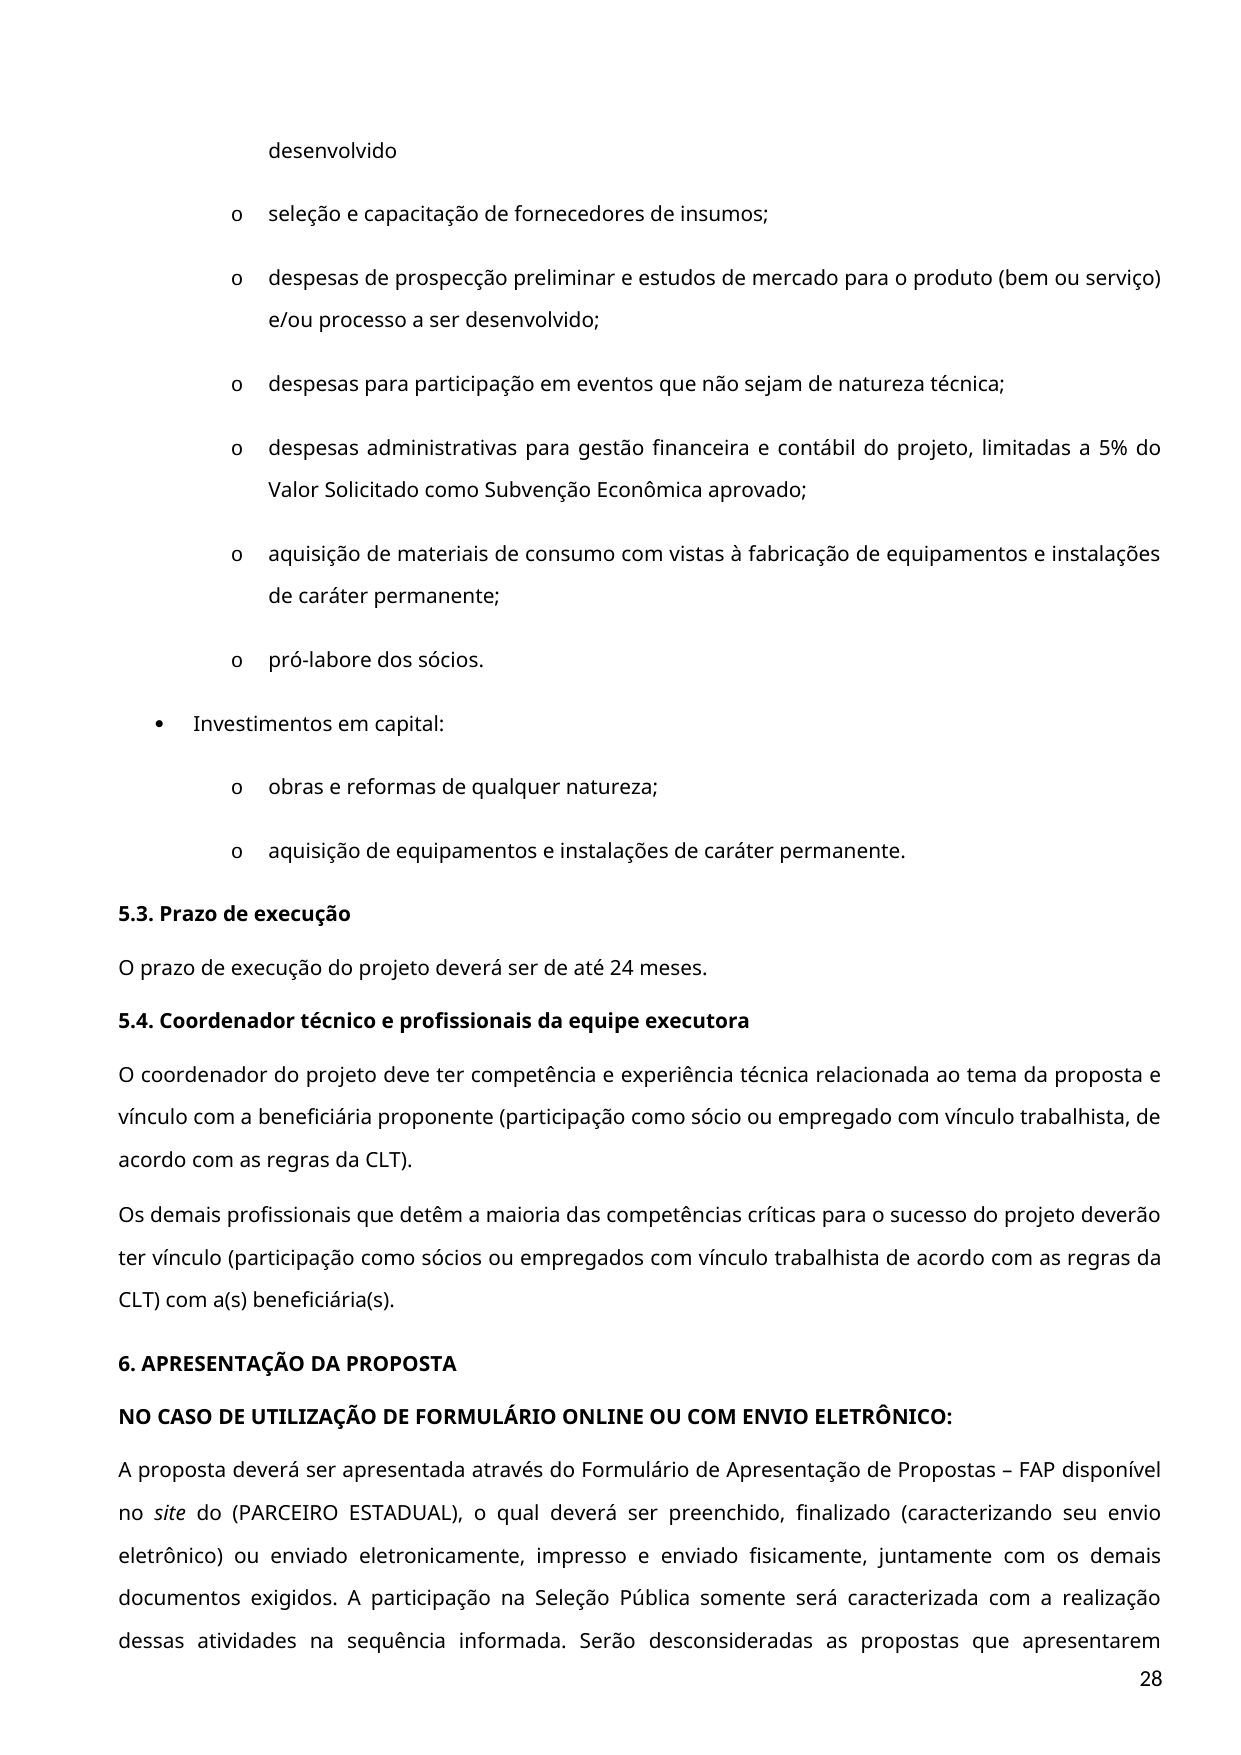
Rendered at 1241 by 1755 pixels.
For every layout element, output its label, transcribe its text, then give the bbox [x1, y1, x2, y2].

text A proposta deverá ser apresentada através do Formulário de Apresentação de Propostas – FAP disponível no site do (PARCEIRO ESTADUAL), o qual deverá ser preenchido, finalizado (caracterizando seu envio eletrônico) ou enviado eletronicamente, impresso e enviado fisicamente, juntamente com os demais documentos exigidos. A participação na Seleção Pública somente será caracterizada com a realização dessas atividades na sequência informada. Serão desconsideradas as propostas que apresentarem [118, 1456, 1162, 1654]
list despesas de prospecção preliminar e estudos de mercado para o produto (bem ou serviço) e/ou processo a ser desenvolvido; [231, 263, 1162, 334]
list despesas para participação em eventos que não sejam de natureza técnica; [231, 369, 1162, 398]
text 6. APRESENTAÇÃO DA PROPOSTA [118, 1349, 1162, 1377]
list pró-labore dos sócios. [231, 645, 1162, 673]
text 5.4. Coordenador técnico e profissionais da equipe executora [118, 1006, 1162, 1035]
list desenvolvido [231, 136, 1162, 164]
list aquisição de materiais de consumo com vistas à fabricação de equipamentos e instalações de caráter permanente; [231, 539, 1162, 610]
text NO CASO DE UTILIZAÇÃO DE FORMULÁRIO ONLINE OU COM ENVIO ELETRÔNICO: [118, 1402, 1162, 1431]
list aquisição de equipamentos e instalações de caráter permanente. [231, 836, 1162, 864]
text Os demais profissionais que detêm a maioria das competências críticas para o sucesso do projeto deverão ter vínculo (participação como sócios ou empregados com vínculo trabalhista de acordo com as regras da CLT) com a(s) beneficiária(s). [118, 1200, 1162, 1314]
list obras e reformas de qualquer natureza; [231, 772, 1162, 801]
text O prazo de execução do projeto deverá ser de até 24 meses. [118, 953, 1162, 981]
list despesas administrativas para gestão financeira e contábil do projeto, limitadas a 5% do Valor Solicitado como Subvenção Econômica aprovado; [231, 433, 1162, 504]
text O coordenador do projeto deve ter competência e experiência técnica relacionada ao tema da proposta e vínculo com a beneficiária proponente (participação como sócio ou empregado com vínculo trabalhista, de acordo com as regras da CLT). [118, 1060, 1162, 1173]
list Investimentos em capital: [156, 709, 1162, 737]
text 5.3. Prazo de execução [118, 899, 1162, 928]
list seleção e capacitação de fornecedores de insumos; [231, 199, 1162, 228]
